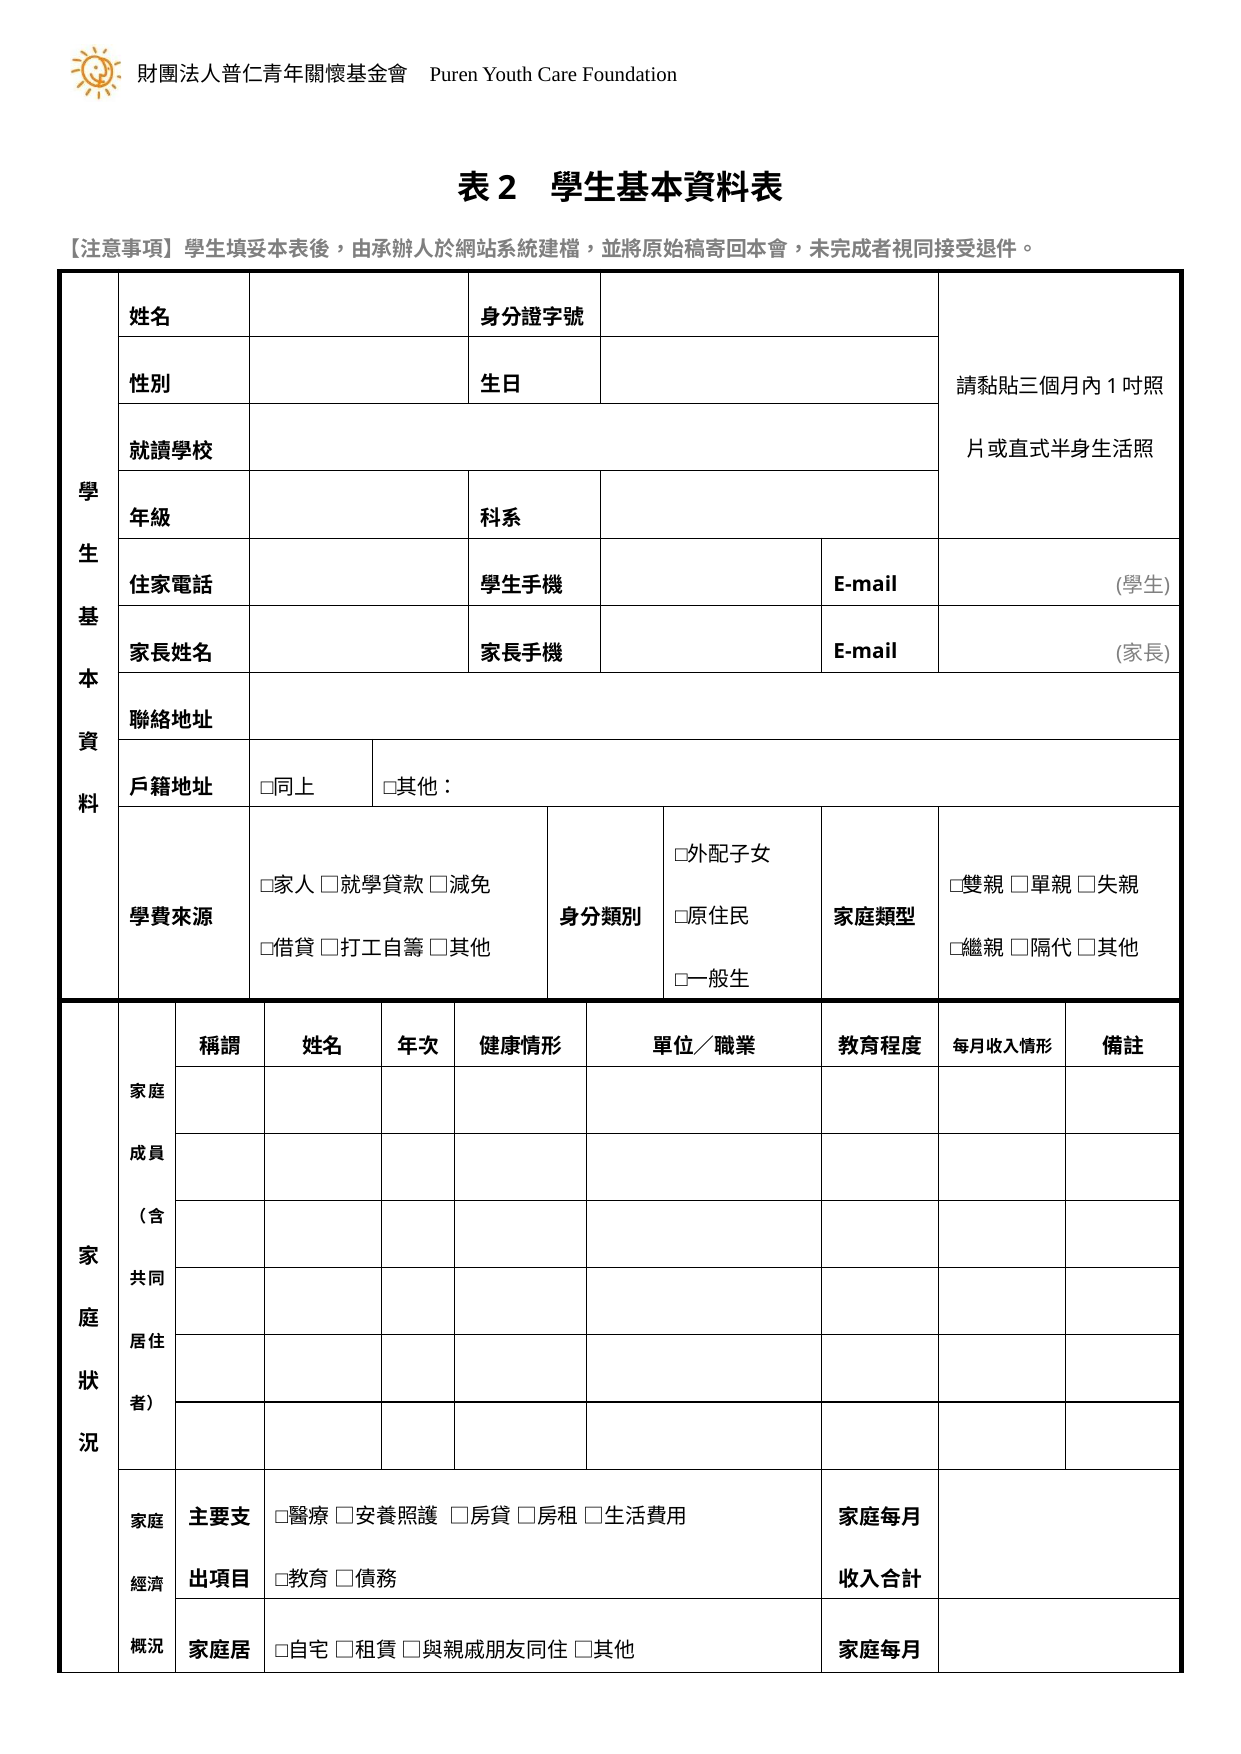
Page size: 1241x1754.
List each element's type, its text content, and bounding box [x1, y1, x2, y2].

table_cell (學生) [939, 539, 1179, 604]
table_cell [382, 1067, 454, 1133]
table_cell [176, 1067, 264, 1133]
table_cell 聯絡地址 [119, 673, 249, 739]
table_cell [587, 1335, 821, 1401]
table_cell 生日 [469, 337, 600, 403]
table_cell □家人 □就學貸款 □減免 □借貸 □打工自籌 □其他 [250, 807, 547, 998]
table_cell [455, 1134, 586, 1200]
table_cell 備註 [1066, 1003, 1179, 1066]
table_header [601, 273, 938, 336]
table_cell [939, 1201, 1065, 1267]
table_cell [382, 1201, 454, 1267]
table_cell [455, 1403, 586, 1469]
table_cell 姓名 [265, 1003, 381, 1066]
table_cell [587, 1134, 821, 1200]
table_header 學生基本資料 [62, 273, 118, 998]
table_cell [250, 539, 468, 604]
table_cell [1066, 1335, 1179, 1401]
table_cell [265, 1335, 381, 1401]
table_cell [939, 1335, 1065, 1401]
table_cell 就讀學校 [119, 404, 249, 470]
table_cell [601, 606, 821, 672]
table_cell 稱謂 [176, 1003, 264, 1066]
table_cell E-mail [822, 539, 938, 604]
table_cell [382, 1134, 454, 1200]
table_cell 家庭每月收入合計 [822, 1470, 938, 1598]
table_cell [939, 1067, 1065, 1133]
table_cell 教育程度 [822, 1003, 938, 1066]
table_cell □醫療 □安養照護 □房貸 □房租 □生活費用 □教育 □債務 [265, 1470, 821, 1598]
table_cell [455, 1067, 586, 1133]
table_cell 家庭狀況 [62, 1003, 118, 1672]
table_cell [455, 1201, 586, 1267]
table_cell E-mail [822, 606, 938, 672]
table_cell 年級 [119, 471, 249, 537]
table_cell [265, 1268, 381, 1334]
table_cell 每月收入情形 [939, 1003, 1065, 1066]
table_cell 科系 [469, 471, 600, 537]
table_cell [939, 1403, 1065, 1469]
table_cell [939, 1134, 1065, 1200]
table_cell [1066, 1067, 1179, 1133]
table_cell [822, 1268, 938, 1334]
table_cell 家長手機 [469, 606, 600, 672]
table_cell [601, 539, 821, 604]
table_cell [822, 1403, 938, 1469]
table_cell [587, 1268, 821, 1334]
table_cell [250, 471, 468, 537]
table_cell 健康情形 [455, 1003, 586, 1066]
table_cell [176, 1268, 264, 1334]
table_cell [1066, 1268, 1179, 1334]
table_cell 性別 [119, 337, 249, 403]
table_cell 家庭成員（含共同居住者） [119, 1003, 175, 1469]
table_cell 學生手機 [469, 539, 600, 604]
table_cell [587, 1067, 821, 1133]
table_cell [601, 471, 938, 537]
text 【注意事項】學生填妥本表後，由承辦人於網站系統建檔，並將原始稿寄回本會，未完成者視同接受退件。 [59, 206, 1181, 269]
table_cell [455, 1335, 586, 1401]
table_cell [1066, 1403, 1179, 1469]
table_header 姓名 [119, 273, 249, 336]
table_cell 年次 [382, 1003, 454, 1066]
table_cell [250, 606, 468, 672]
table_cell [382, 1268, 454, 1334]
table_cell [455, 1268, 586, 1334]
table_cell [1066, 1201, 1179, 1267]
table_cell 家庭類型 [822, 807, 938, 998]
table_cell [265, 1403, 381, 1469]
table_cell (家長) [939, 606, 1179, 672]
table_cell [176, 1403, 264, 1469]
table_cell [587, 1201, 821, 1267]
table_cell [822, 1067, 938, 1133]
table_header 請黏貼三個月內1吋照片或直式半身生活照 [939, 273, 1179, 537]
table_cell □外配子女 □原住民 □一般生 [664, 807, 821, 998]
table_header 身分證字號 [469, 273, 600, 336]
text 表2 學生基本資料表 [59, 144, 1181, 206]
table_cell [822, 1335, 938, 1401]
table_cell [265, 1201, 381, 1267]
table_cell [822, 1134, 938, 1200]
table_cell [176, 1335, 264, 1401]
table_cell [176, 1134, 264, 1200]
table_cell [250, 337, 468, 403]
table_cell 單位／職業 [587, 1003, 821, 1066]
table_cell 家長姓名 [119, 606, 249, 672]
table_cell 家庭每月 [822, 1599, 938, 1672]
table_cell [265, 1134, 381, 1200]
table_cell □自宅 □租賃 □與親戚朋友同住 □其他 [265, 1599, 821, 1672]
table_cell [939, 1470, 1179, 1598]
table_header [250, 273, 468, 336]
table_cell [382, 1335, 454, 1401]
table_cell [587, 1403, 821, 1469]
table_cell [250, 673, 1179, 739]
table_cell [601, 337, 938, 403]
table_cell □其他： [373, 740, 1179, 806]
table_cell 住家電話 [119, 539, 249, 604]
table_cell [265, 1067, 381, 1133]
table_cell [250, 404, 938, 470]
table_cell 身分類別 [548, 807, 663, 998]
table_cell □同上 [250, 740, 372, 806]
table_cell [176, 1201, 264, 1267]
table_cell [822, 1201, 938, 1267]
table_cell [1066, 1134, 1179, 1200]
table_cell □雙親 □單親 □失親 □繼親 □隔代 □其他 [939, 807, 1179, 998]
table_cell 主要支出項目 [176, 1470, 264, 1598]
table_cell 學費來源 [119, 807, 249, 998]
table_cell 家庭居 [176, 1599, 264, 1672]
table_cell 家庭經濟概況 [119, 1470, 175, 1672]
table_cell 戶籍地址 [119, 740, 249, 806]
table_cell [939, 1268, 1065, 1334]
table_cell [939, 1599, 1179, 1672]
table_cell [382, 1403, 454, 1469]
